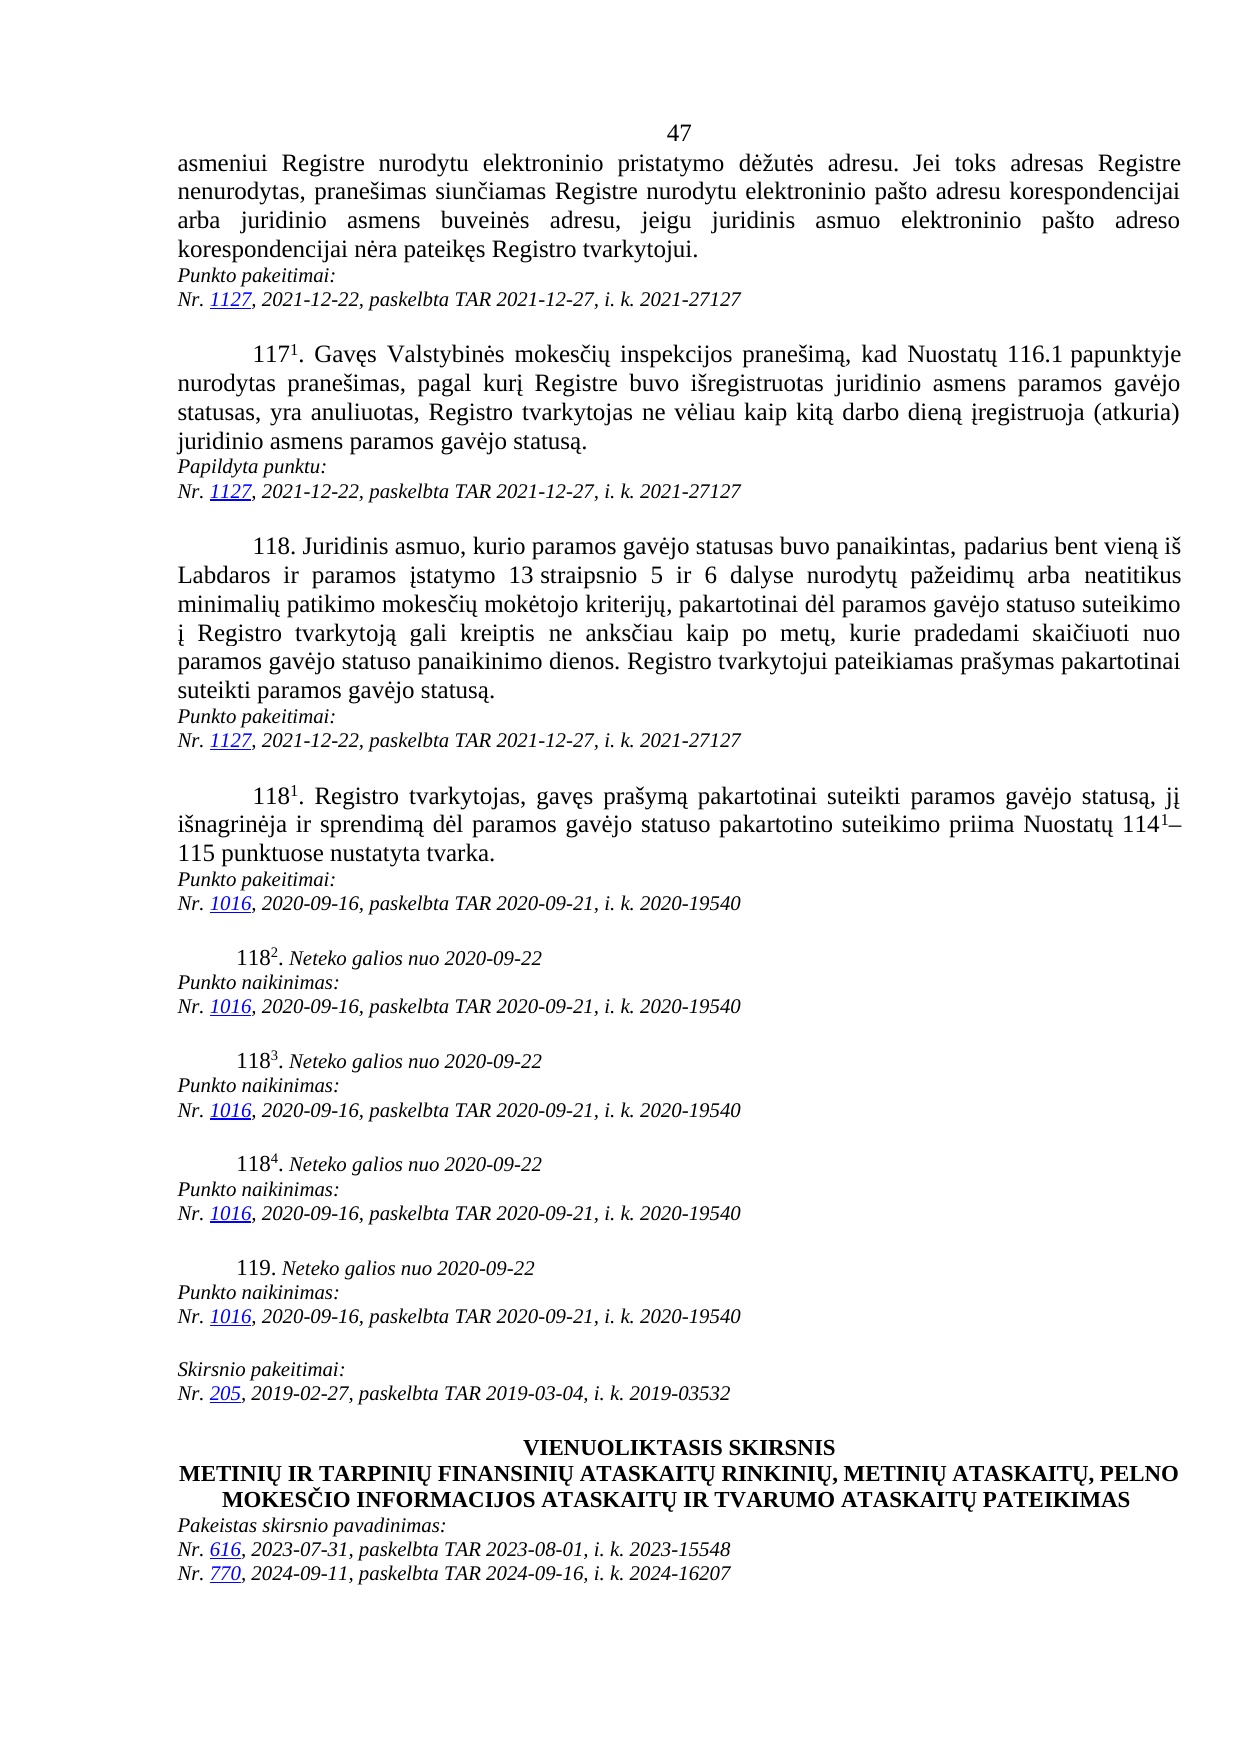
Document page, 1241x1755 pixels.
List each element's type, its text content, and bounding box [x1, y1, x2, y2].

text 1183. Neteko galios nuo 2020-09-22 [177, 1047, 1181, 1073]
text Nr. 1127, 2021-12-22, paskelbta TAR 2021-12-27, i. k. 2021-27127 [177, 287, 1181, 311]
text Nr. 616, 2023-07-31, paskelbta TAR 2023-08-01, i. k. 2023-15548 [177, 1537, 1181, 1561]
text Punkto pakeitimai: [177, 704, 1181, 728]
text 1184. Neteko galios nuo 2020-09-22 [177, 1150, 1181, 1177]
text 119. Neteko galios nuo 2020-09-22 [177, 1253, 1181, 1280]
text 1182. Neteko galios nuo 2020-09-22 [177, 944, 1181, 970]
text Punkto naikinimas: [177, 1073, 1181, 1097]
text Pakeistas skirsnio pavadinimas: [177, 1513, 1181, 1537]
text Nr. 1016, 2020-09-16, paskelbta TAR 2020-09-21, i. k. 2020-19540 [177, 1097, 1181, 1122]
text Punkto pakeitimai: [177, 263, 1181, 287]
text Nr. 205, 2019-02-27, paskelbta TAR 2019-03-04, i. k. 2019-03532 [177, 1381, 1181, 1405]
text 1181. Registro tvarkytojas, gavęs prašymą pakartotinai suteikti paramos gavėjo statusą, jį išnagrinėja ir sprendimą dėl paramos gavėjo statuso pakartotino suteikimo priima Nuostatų 1141–115 punktuose nustatyta tvarka. [177, 781, 1181, 867]
text Nr. 1016, 2020-09-16, paskelbta TAR 2020-09-21, i. k. 2020-19540 [177, 891, 1181, 915]
text Nr. 1016, 2020-09-16, paskelbta TAR 2020-09-21, i. k. 2020-19540 [177, 1201, 1181, 1225]
text Punkto naikinimas: [177, 1177, 1181, 1201]
text Punkto pakeitimai: [177, 867, 1181, 891]
text 118. Juridinis asmuo, kurio paramos gavėjo statusas buvo panaikintas, padarius bent vieną iš Labdaros ir paramos įstatymo 13 straipsnio 5 ir 6 dalyse nurodytų pažeidimų arba neatitikus minimalių patikimo mokesčių mokėtojo kriterijų, pakartotinai dėl paramos gavėjo statuso suteikimo į Registro tvarkytoją gali kreiptis ne anksčiau kaip po metų, kurie pradedami skaičiuoti nuo paramos gavėjo statuso panaikinimo dienos. Registro tvarkytojui pateikiamas prašymas pakartotinai suteikti paramos gavėjo statusą. [177, 531, 1181, 704]
text 1171. Gavęs Valstybinės mokesčių inspekcijos pranešimą, kad Nuostatų 116.1 papunktyje nurodytas pranešimas, pagal kurį Registre buvo išregistruotas juridinio asmens paramos gavėjo statusas, yra anuliuotas, Registro tvarkytojas ne vėliau kaip kitą darbo dieną įregistruoja (atkuria) juridinio asmens paramos gavėjo statusą. [177, 339, 1181, 454]
text Nr. 1016, 2020-09-16, paskelbta TAR 2020-09-21, i. k. 2020-19540 [177, 994, 1181, 1018]
text Punkto naikinimas: [177, 970, 1181, 994]
text VIENUOLIKTASIS SKIRSNIS [177, 1434, 1181, 1460]
text Punkto naikinimas: [177, 1280, 1181, 1304]
text Nr. 1127, 2021-12-22, paskelbta TAR 2021-12-27, i. k. 2021-27127 [177, 728, 1181, 752]
text Nr. 770, 2024-09-11, paskelbta TAR 2024-09-16, i. k. 2024-16207 [177, 1561, 1181, 1585]
text Nr. 1016, 2020-09-16, paskelbta TAR 2020-09-21, i. k. 2020-19540 [177, 1304, 1181, 1328]
text METINIŲ IR TARPINIŲ FINANSINIŲ ATASKAITŲ RINKINIŲ, METINIŲ ATASKAITŲ, PELNO MOKESČIO INFORMACIJOS ATASKAITŲ IR TVARUMO ATASKAITŲ PATEIKIMAS [177, 1460, 1181, 1513]
text Skirsnio pakeitimai: [177, 1357, 1181, 1381]
text Papildyta punktu: [177, 454, 1181, 478]
text asmeniui Registre nurodytu elektroninio pristatymo dėžutės adresu. Jei toks adresas Registre nenurodytas, pranešimas siunčiamas Registre nurodytu elektroninio pašto adresu korespondencijai arba juridinio asmens buveinės adresu, jeigu juridinis asmuo elektroninio pašto adreso korespondencijai nėra pateikęs Registro tvarkytojui. [177, 148, 1181, 263]
text Nr. 1127, 2021-12-22, paskelbta TAR 2021-12-27, i. k. 2021-27127 [177, 478, 1181, 503]
